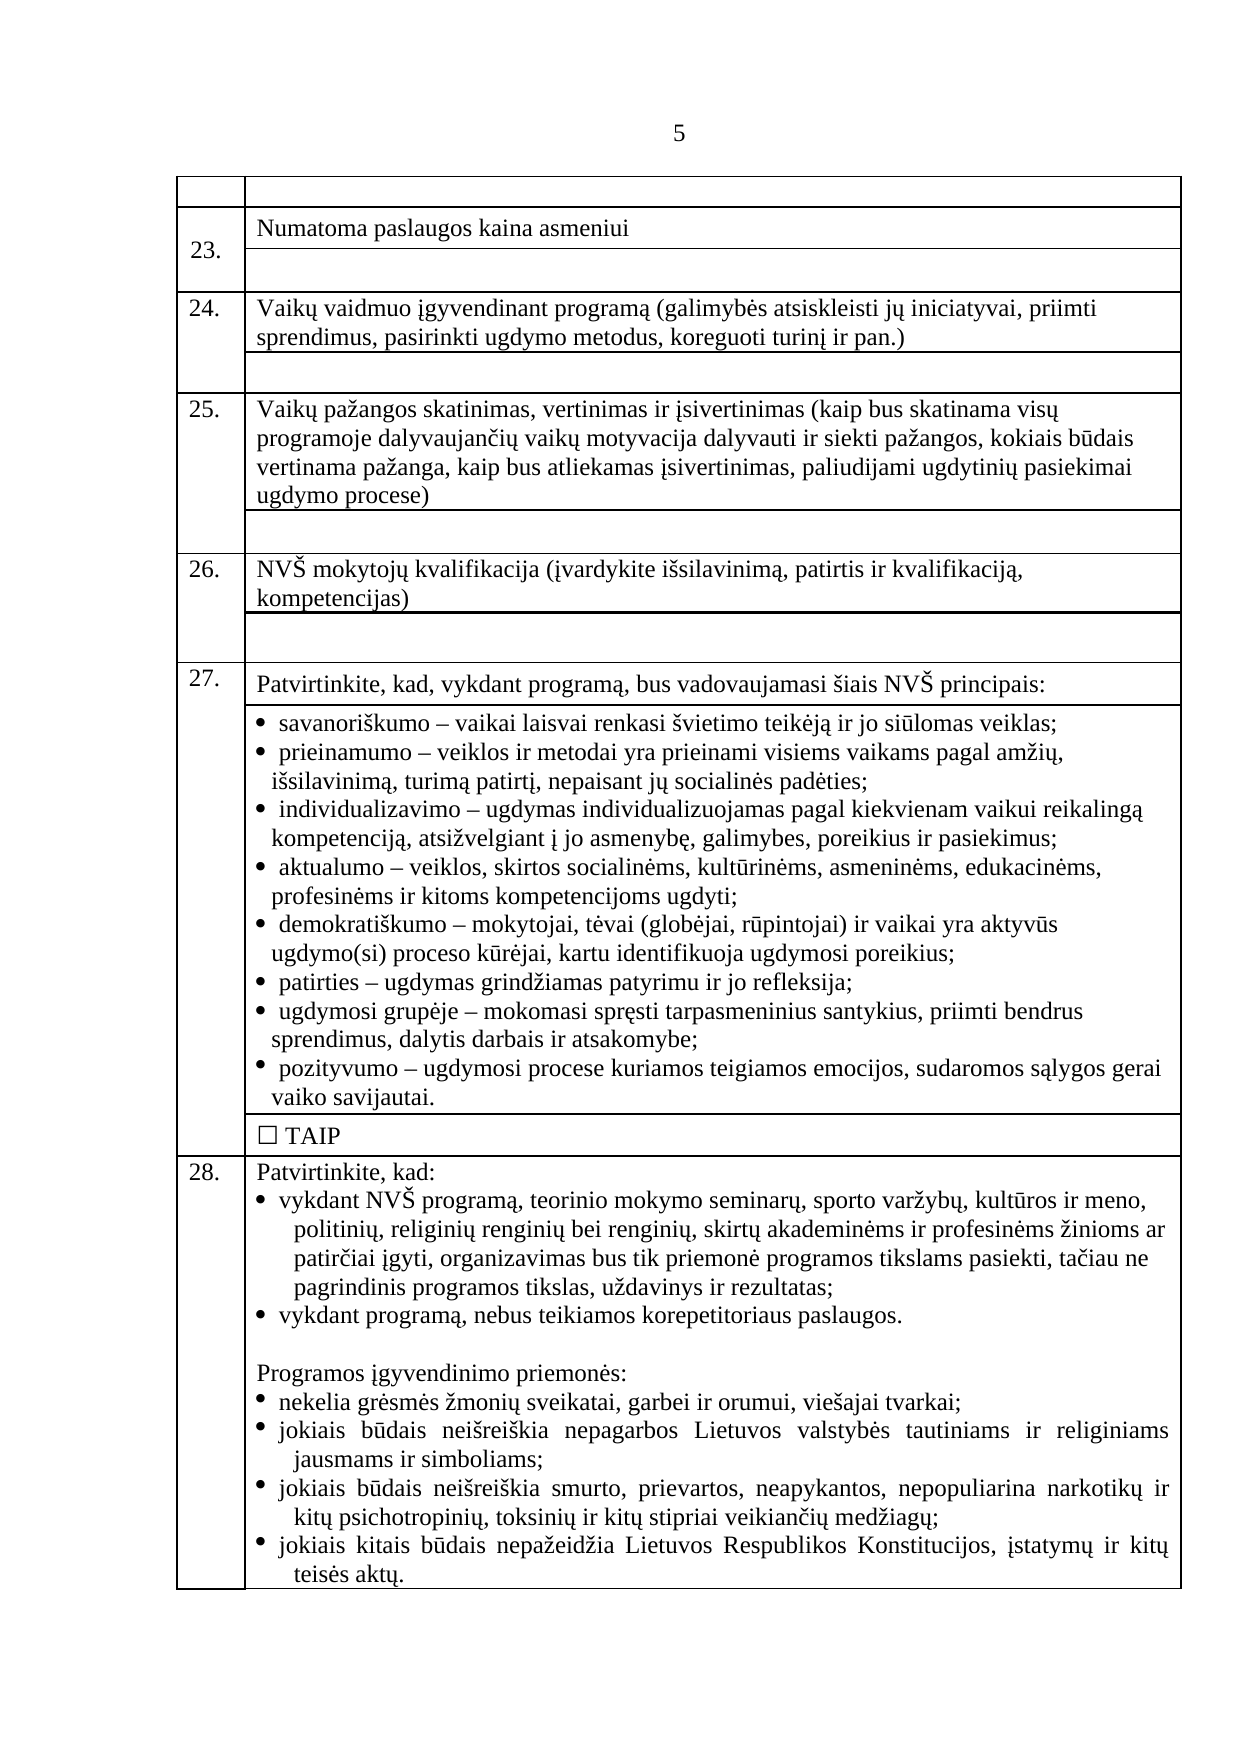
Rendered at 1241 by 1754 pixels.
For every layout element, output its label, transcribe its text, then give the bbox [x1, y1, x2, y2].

table_cell 28. [178, 1157, 244, 1588]
table_cell Vaikų pažangos skatinimas, vertinimas ir įsivertinimas (kaip bus skatinama visų programoje dalyvaujančių vaikų motyvacija dalyvauti ir siekti pažangos, kokiais būdais vertinama pažanga, kaip bus atliekamas įsivertinimas, paliudijami ugdytinių pasiekimai ugdymo procese) [246, 394, 1180, 509]
table_cell Patvirtinkite, kad: vykdant NVŠ programą, teorinio mokymo seminarų, sporto varžybų, kultūros ir meno, politinių, religinių renginių bei renginių, skirtų akademinėms ir profesinėms žinioms ar patirčiai įgyti, organizavimas bus tik priemonė programos tikslams pasiekti, tačiau ne pagrindinis programos tikslas, uždavinys ir rezultatas; vykdant programą, nebus teikiamos korepetitoriaus paslaugos. Programos įgyvendinimo priemonės: nekelia grėsmės žmonių sveikatai, garbei ir orumui, viešajai tvarkai; jokiais būdais neišreiškia nepagarbos Lietuvos valstybės tautiniams ir religiniams jausmams ir simboliams; jokiais būdais neišreiškia smurto, prievartos, neapykantos, nepopuliarina narkotikų ir kitų psichotropinių, toksinių ir kitų stipriai veikiančių medžiagų; jokiais kitais būdais nepažeidžia Lietuvos Respublikos Konstitucijos, įstatymų ir kitų teisės aktų. [246, 1157, 1180, 1588]
table_cell 24. [178, 293, 244, 392]
table_cell savanoriškumo – vaikai laisvai renkasi švietimo teikėją ir jo siūlomas veiklas; prieinamumo – veiklos ir metodai yra prieinami visiems vaikams pagal amžių, išsilavinimą, turimą patirtį, nepaisant jų socialinės padėties; individualizavimo – ugdymas individualizuojamas pagal kiekvienam vaikui reikalingą kompetenciją, atsižvelgiant į jo asmenybę, galimybes, poreikius ir pasiekimus; aktualumo – veiklos, skirtos socialinėms, kultūrinėms, asmeninėms, edukacinėms, profesinėms ir kitoms kompetencijoms ugdyti; demokratiškumo – mokytojai, tėvai (globėjai, rūpintojai) ir vaikai yra aktyvūs ugdymo(si) proceso kūrėjai, kartu identifikuoja ugdymosi poreikius; patirties – ugdymas grindžiamas patyrimu ir jo refleksija; ugdymosi grupėje – mokomasi spręsti tarpasmeninius santykius, priimti bendrus sprendimus, dalytis darbais ir atsakomybe; pozityvumo – ugdymosi procese kuriamos teigiamos emocijos, sudaromos sąlygos gerai vaiko savijautai. [246, 706, 1180, 1113]
table_cell [246, 614, 1180, 662]
table_cell Patvirtinkite, kad, vykdant programą, bus vadovaujamasi šiais NVŠ principais: [246, 663, 1180, 704]
table_cell [246, 249, 1180, 291]
table_cell ☐ TAIP [246, 1115, 1180, 1155]
table_cell 26. [178, 554, 244, 662]
table_cell [246, 511, 1180, 553]
table_cell 23. [178, 208, 244, 291]
table_cell NVŠ mokytojų kvalifikacija (įvardykite išsilavinimą, patirtis ir kvalifikaciją, kompetencijas) [246, 554, 1180, 611]
table_cell [246, 177, 1180, 206]
table_cell Vaikų vaidmuo įgyvendinant programą (galimybės atsiskleisti jų iniciatyvai, priimti sprendimus, pasirinkti ugdymo metodus, koreguoti turinį ir pan.) [246, 293, 1180, 351]
table_cell 25. [178, 394, 244, 553]
table_cell 27. [178, 663, 244, 1155]
table_cell [246, 353, 1180, 392]
table_cell [178, 177, 244, 206]
table_cell Numatoma paslaugos kaina asmeniui [246, 208, 1180, 247]
